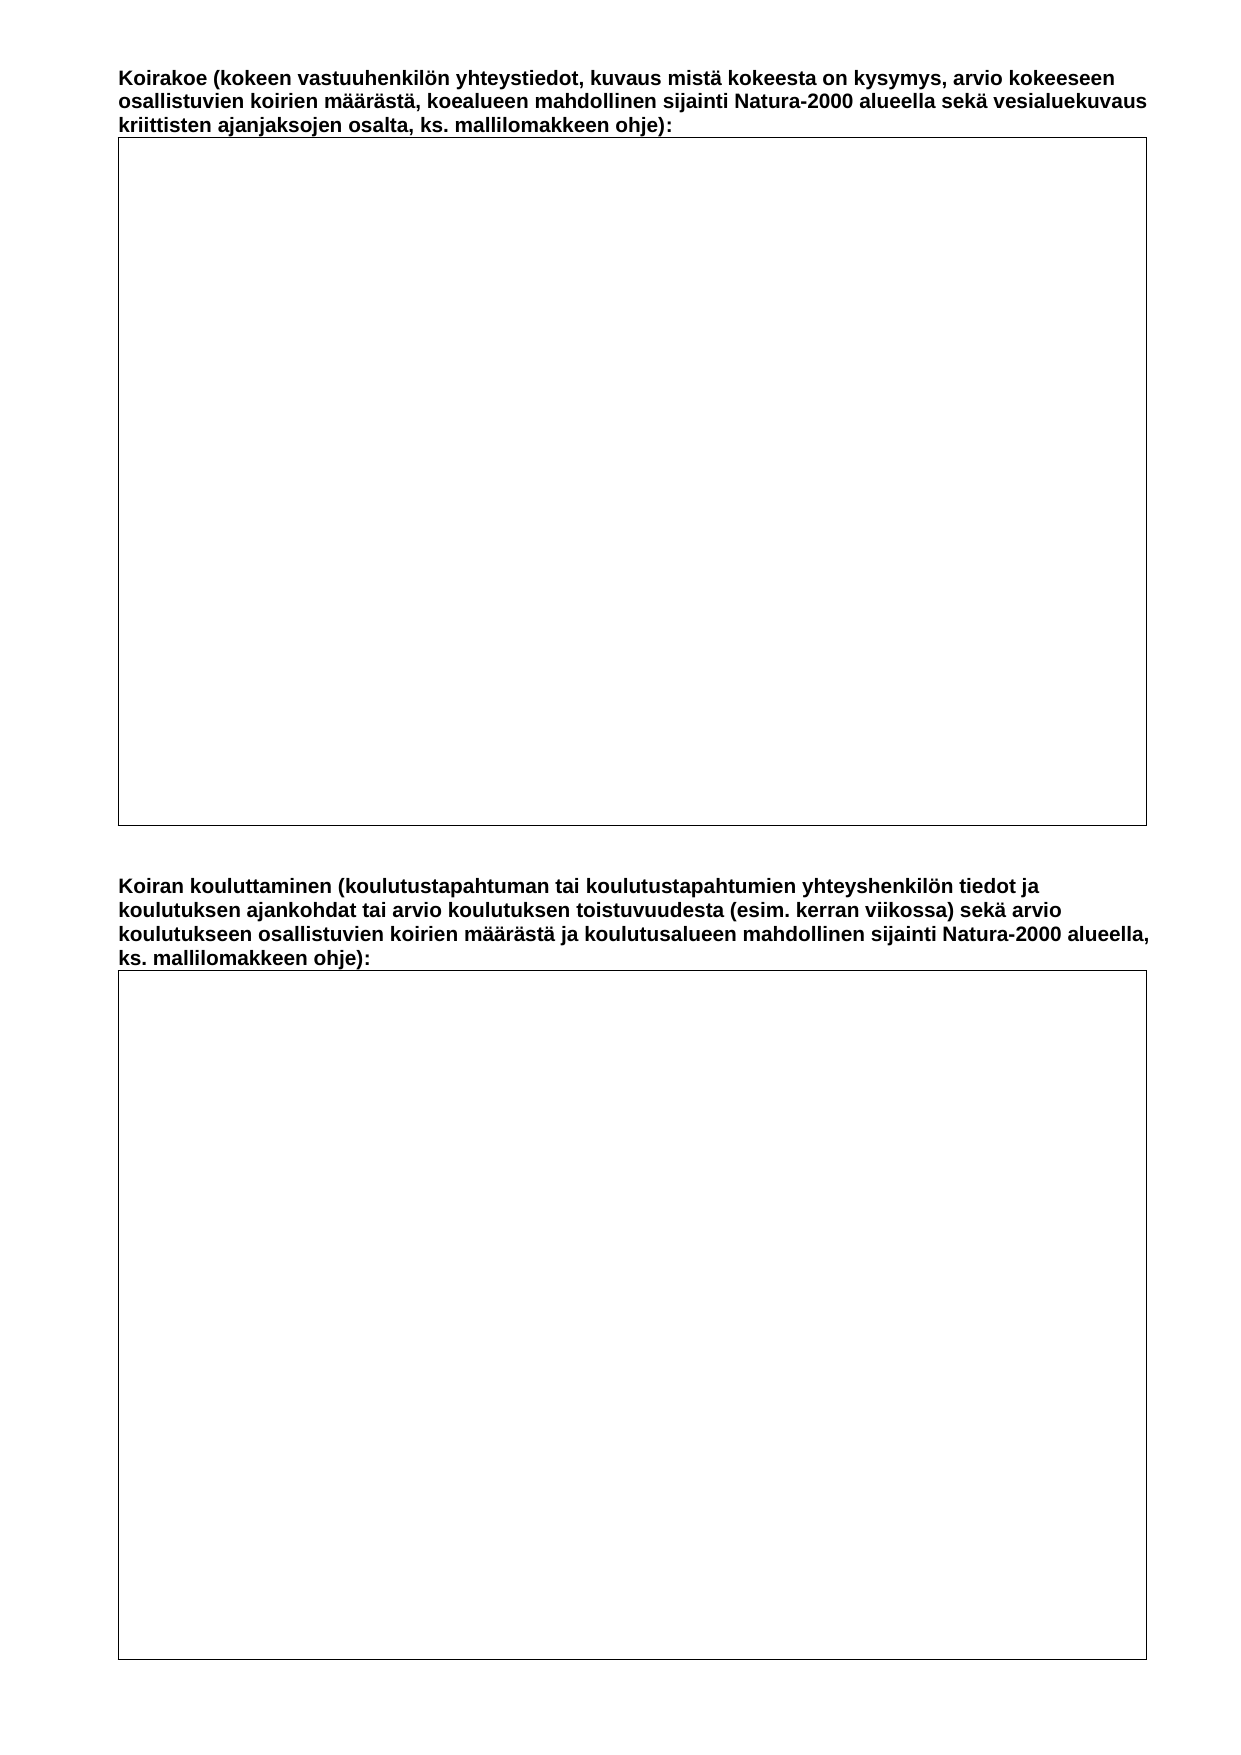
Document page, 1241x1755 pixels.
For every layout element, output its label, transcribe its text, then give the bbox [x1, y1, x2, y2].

table_header [119, 138, 1146, 825]
text Koiran kouluttaminen (koulutustapahtuman tai koulutustapahtumien yhteyshenkilön tiedot ja koulutuksen ajankohdat tai arvio koulutuksen toistuvuudesta (esim. kerran viikossa) sekä arvio koulutukseen osallistuvien koirien määrästä ja koulutusalueen mahdollinen sijainti Natura-2000 alueella, ks. mallilomakkeen ohje): [118, 874, 1152, 970]
table_header [119, 971, 1146, 1659]
text Koirakoe (kokeen vastuuhenkilön yhteystiedot, kuvaus mistä kokeesta on kysymys, arvio kokeeseen osallistuvien koirien määrästä, koealueen mahdollinen sijainti Natura-2000 alueella sekä vesialuekuvaus kriittisten ajanjaksojen osalta, ks. mallilomakkeen ohje): [118, 65, 1152, 137]
